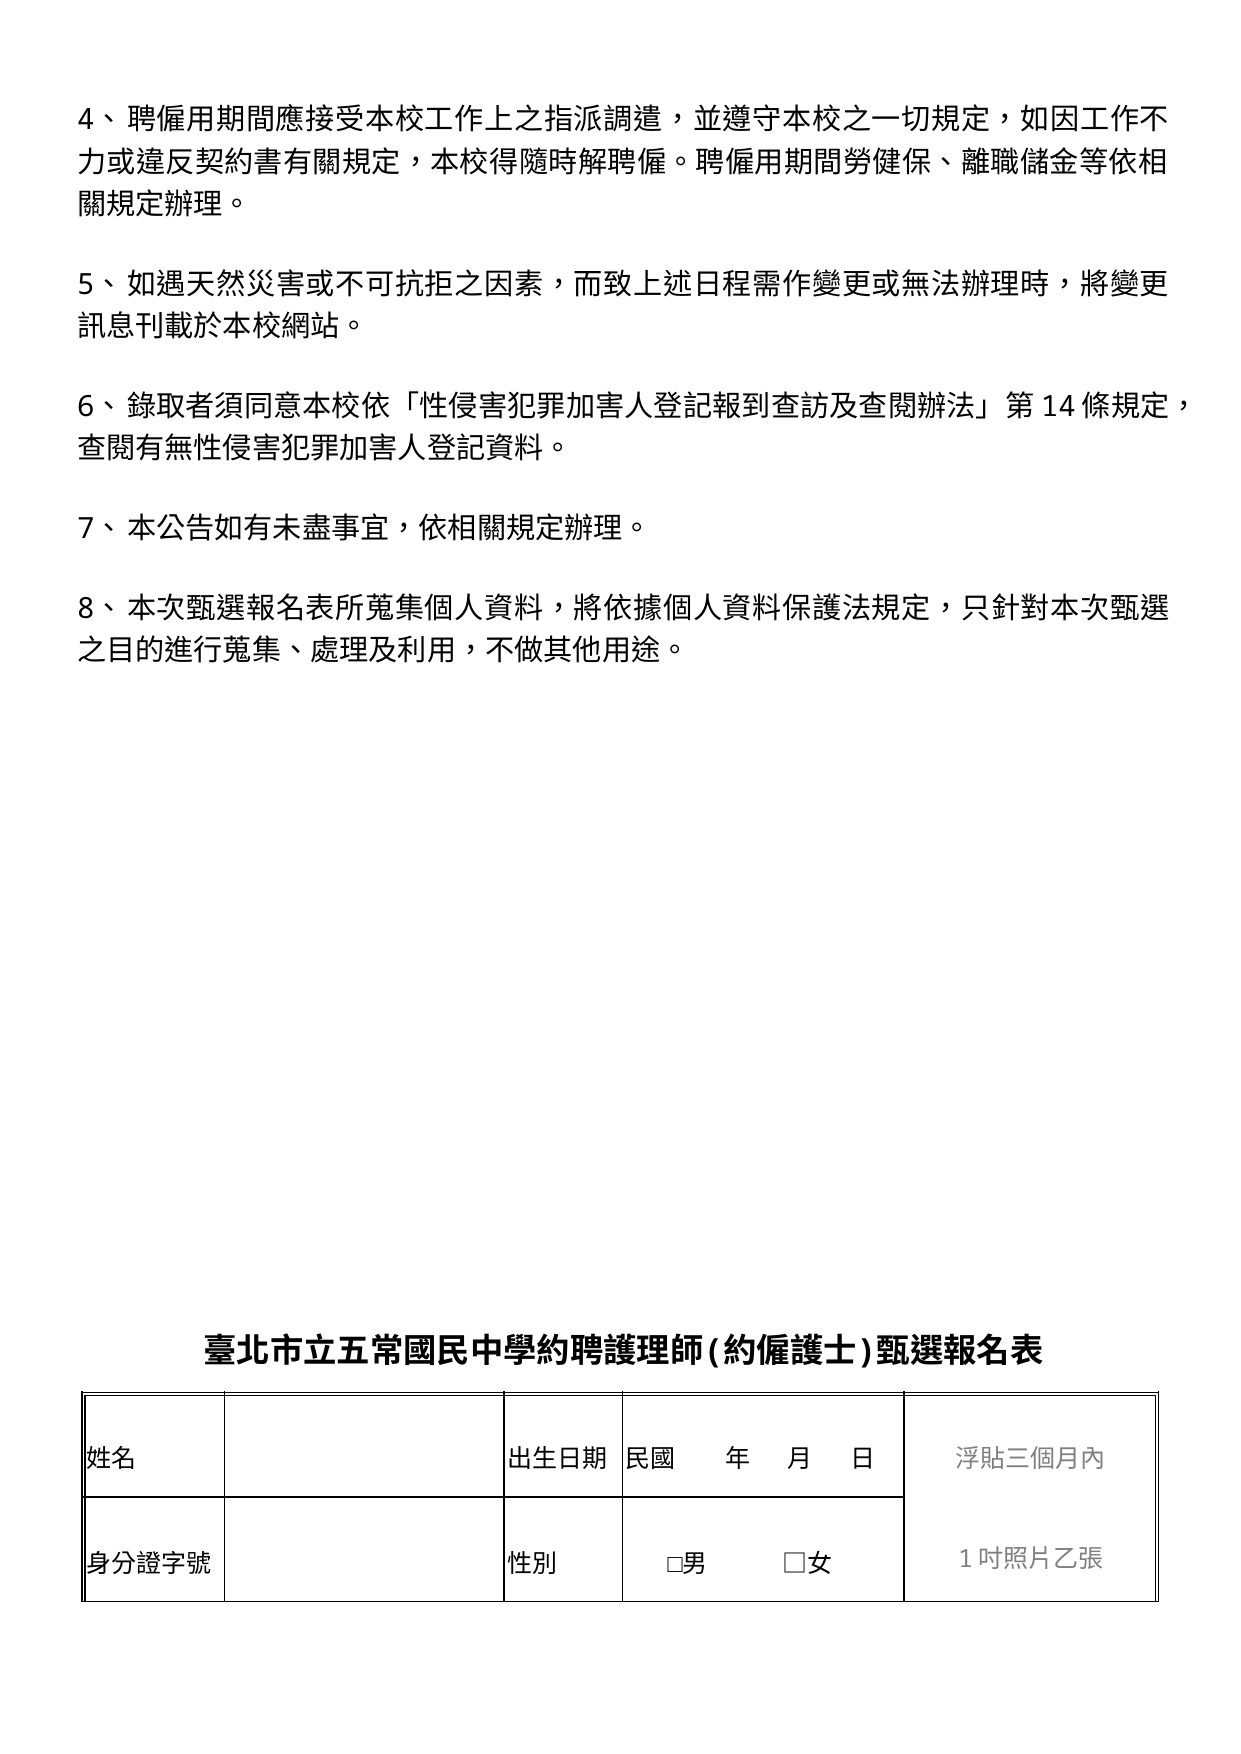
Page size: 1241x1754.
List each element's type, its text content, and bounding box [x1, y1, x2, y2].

list 本次甄選報名表所蒐集個人資料，將依據個人資料保護法規定，只針對本次甄選之目的進行蒐集、處理及利用，不做其他用途。 [77, 584, 1169, 669]
table_header [225, 1396, 503, 1496]
table_cell [225, 1498, 503, 1601]
table_header 出生日期 [505, 1396, 622, 1496]
table_cell 身分證字號 [86, 1498, 224, 1601]
table_header 浮貼三個月內 1吋照片乙張 [905, 1396, 1155, 1601]
text 臺北市立五常國民中學約聘護理師(約僱護士)甄選報名表 [77, 1324, 1169, 1373]
list 如遇天然災害或不可抗拒之因素，而致上述日程需作變更或無法辦理時，將變更訊息刊載於本校網站。 [77, 260, 1169, 345]
list 錄取者須同意本校依「性侵害犯罪加害人登記報到查訪及查閱辦法」第14條規定，查閱有無性侵害犯罪加害人登記資料。 [77, 382, 1169, 467]
table_header 民國 年 月 日 [623, 1396, 903, 1496]
list 本公告如有未盡事宜，依相關規定辦理。 [77, 504, 1169, 547]
table_cell 性別 [505, 1498, 622, 1601]
table_cell □男 □女 [623, 1498, 903, 1601]
table_header 姓名 [86, 1396, 224, 1496]
list 聘僱用期間應接受本校工作上之指派調遣，並遵守本校之一切規定，如因工作不力或違反契約書有關規定，本校得隨時解聘僱。聘僱用期間勞健保、離職儲金等依相關規定辦理。 [77, 96, 1169, 223]
